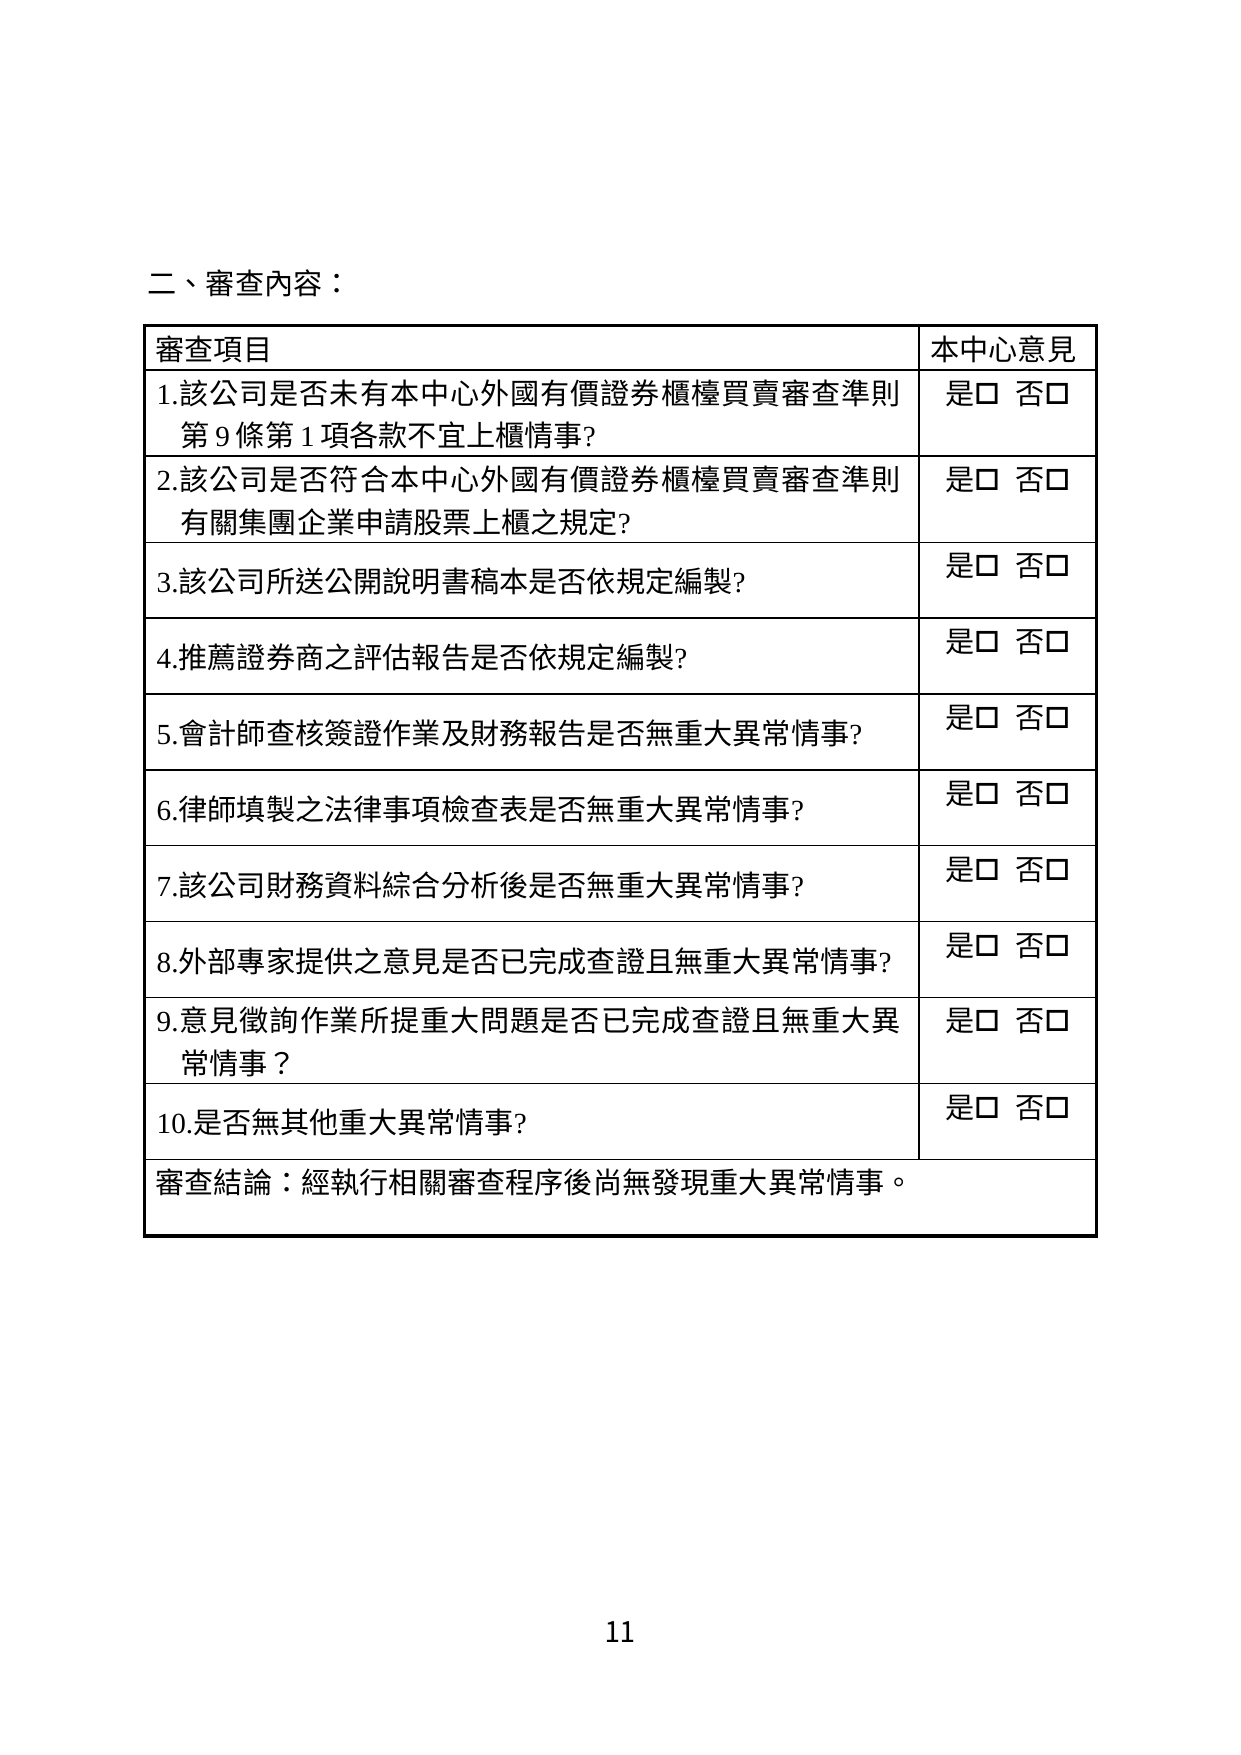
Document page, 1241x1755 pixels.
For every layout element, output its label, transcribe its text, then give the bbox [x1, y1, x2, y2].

table_cell 是 否 [920, 695, 1095, 769]
table_cell 5.會計師查核簽證作業及財務報告是否無重大異常情事? [146, 695, 918, 769]
table_cell 10.是否無其他重大異常情事? [146, 1084, 918, 1158]
table_header 審查項目 [146, 327, 918, 369]
text 二、審查內容： [118, 260, 1122, 303]
table_cell 是 否 [920, 619, 1095, 693]
table_cell 2.該公司是否符合本中心外國有價證券櫃檯買賣審查準則有關集團企業申請股票上櫃之規定? [146, 457, 918, 541]
table_cell 9.意見徵詢作業所提重大問題是否已完成查證且無重大異常情事？ [146, 998, 918, 1083]
table_cell 6.律師填製之法律事項檢查表是否無重大異常情事? [146, 771, 918, 845]
table_cell 7.該公司財務資料綜合分析後是否無重大異常情事? [146, 846, 918, 921]
table_cell 1.該公司是否未有本中心外國有價證券櫃檯買賣審查準則第9條第1項各款不宜上櫃情事? [146, 371, 918, 455]
table_cell 是 否 [920, 846, 1095, 921]
table_cell 是 否 [920, 457, 1095, 541]
table_cell 是 否 [920, 922, 1095, 996]
table_cell 3.該公司所送公開說明書稿本是否依規定編製? [146, 543, 918, 617]
table_cell 是 否 [920, 543, 1095, 617]
table_cell 是 否 [920, 1084, 1095, 1158]
table_header 本中心意見 [920, 327, 1095, 369]
table_cell 是 否 [920, 771, 1095, 845]
table_cell 8.外部專家提供之意見是否已完成查證且無重大異常情事? [146, 922, 918, 996]
table_cell 是 否 [920, 998, 1095, 1083]
table_cell 4.推薦證券商之評估報告是否依規定編製? [146, 619, 918, 693]
table_cell 是 否 [920, 371, 1095, 455]
table_cell 審查結論：經執行相關審查程序後尚無發現重大異常情事。 [146, 1160, 1095, 1234]
